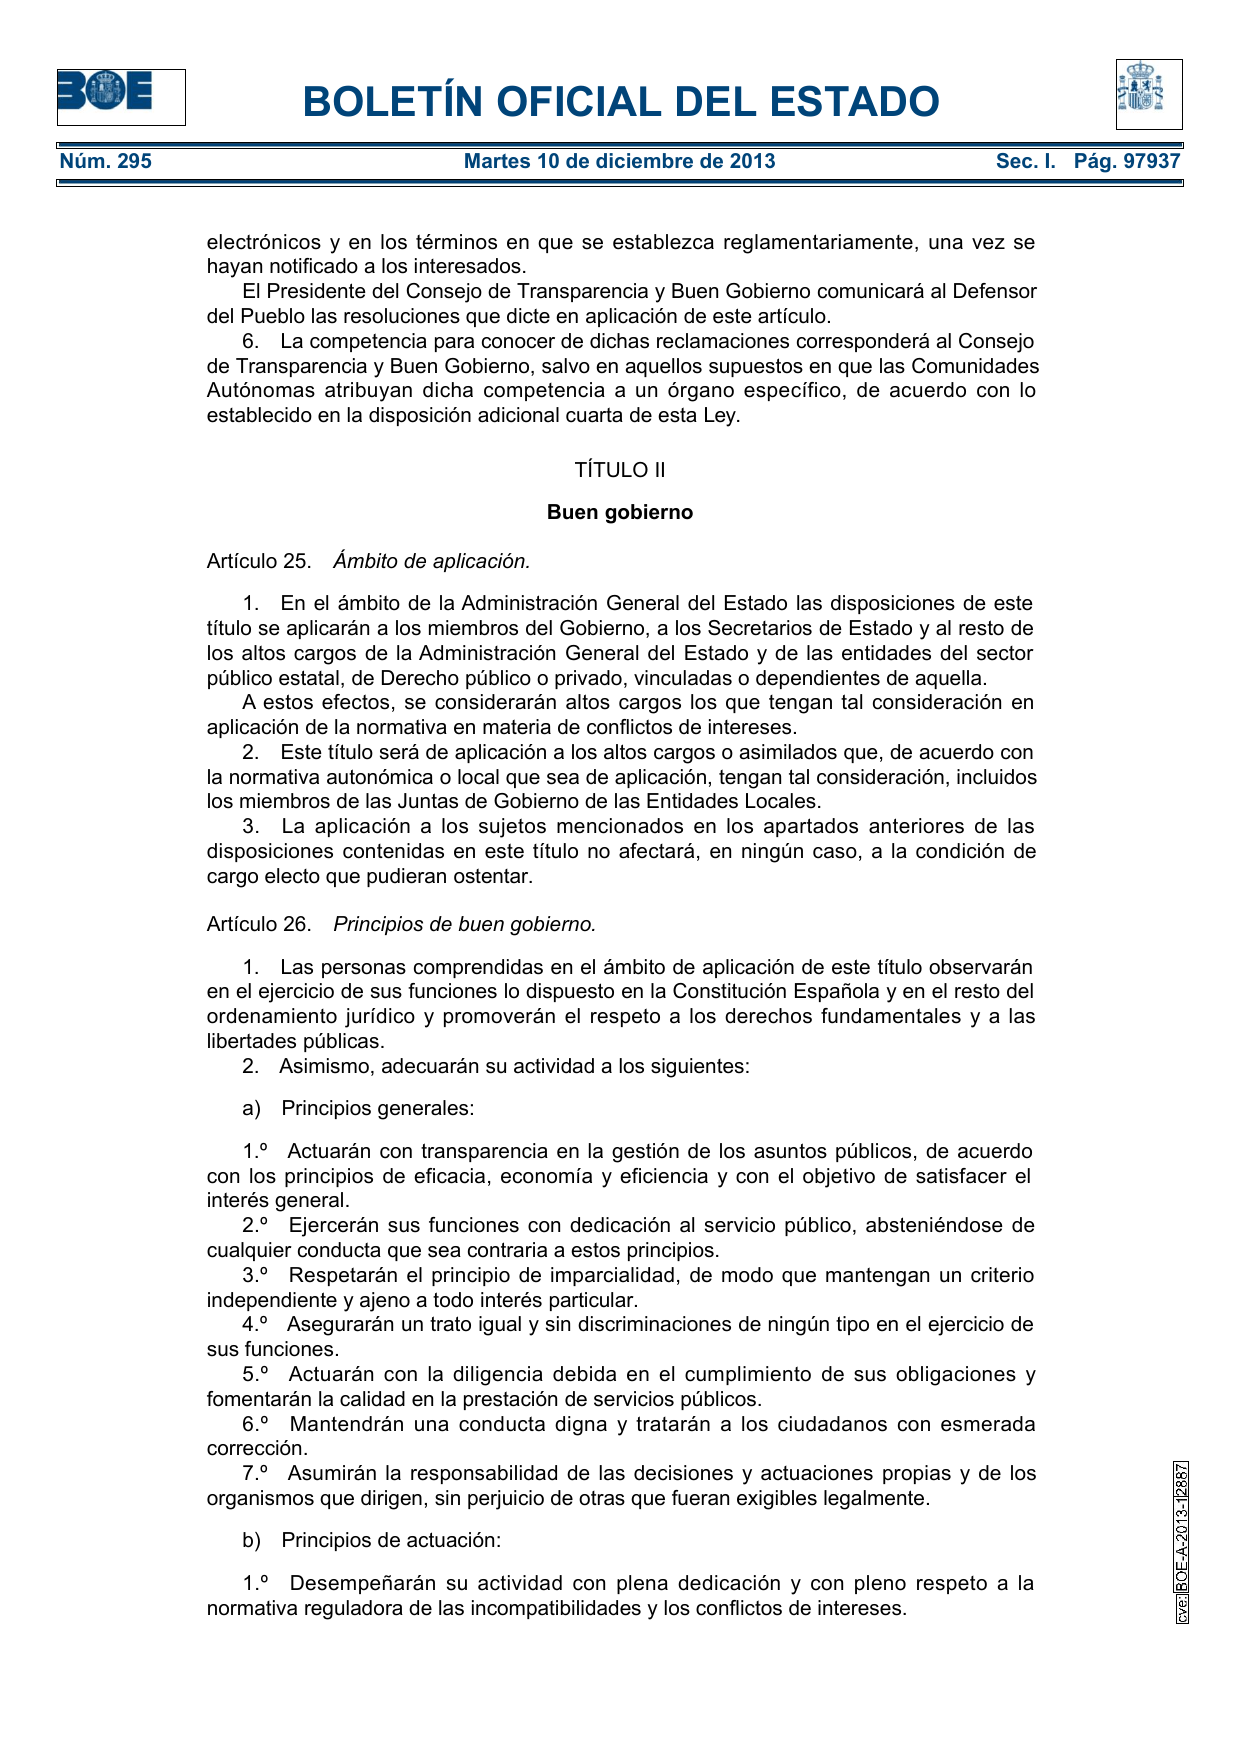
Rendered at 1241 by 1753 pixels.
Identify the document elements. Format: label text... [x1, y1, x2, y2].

text 2. [242, 741, 280, 764]
text establecido en la disposición adicional cuarta de esta Ley. [207, 404, 1058, 427]
text electrónicos y en los términos en que se establezca reglamentariamente, una vez se [207, 231, 1058, 254]
text . Asimismo, adecuarán su actividad a los siguientes: [254, 1055, 1058, 1078]
text a) Principios generales: [242, 1097, 1058, 1121]
text corrección. [207, 1437, 333, 1461]
text 5 [242, 1363, 254, 1386]
text cualquier conducta que sea contraria a estos principios. [207, 1239, 1059, 1262]
text la normativa autonómica o local que sea de aplicación, tengan tal consideración, incluidos [207, 766, 1058, 789]
text en el ejercicio de sus funciones lo dispuesto en la Constitución Española y en el resto del [207, 980, 1058, 1004]
picture [1174, 1462, 1188, 1496]
text libertades públicas. [207, 1030, 1058, 1053]
text disposiciones contenidas en este título no afectará, en ningún caso, a la condición de [207, 840, 1058, 863]
text independiente y ajeno a todo interés particular. [207, 1288, 1059, 1312]
text 1 [242, 1140, 279, 1163]
text 1. [242, 592, 280, 615]
text 3 [242, 1264, 279, 1287]
text 6 [242, 1412, 254, 1436]
text Las personas comprendidas en el ámbito de aplicación de este título observarán [280, 956, 1058, 979]
text 7 [242, 1462, 254, 1485]
text Sec. I. Pág. 97937 [996, 150, 1206, 173]
text sus funciones. [207, 1338, 1059, 1361]
text Artículo 26. Principios de buen gobierno. [207, 913, 622, 936]
text normativa reguladora de las incompatibilidades y los conflictos de intereses. [207, 1597, 933, 1620]
text .º Actuarán con transparencia en la gestión de los asuntos públicos, de acuerdo [279, 1140, 1058, 1163]
text Este título será de aplicación a los altos cargos o asimilados que, de acuerdo con [280, 741, 1058, 764]
text Buen gobierno [547, 501, 718, 524]
text del Pueblo las resoluciones que dicte en aplicación de este artículo. [207, 305, 1058, 328]
text 1 [242, 1572, 254, 1595]
text organismos que dirigen, sin perjuicio de otras que fueran exigibles legalmente. [207, 1487, 957, 1510]
text los miembros de las Juntas de Gobierno de las Entidades Locales. [207, 790, 1058, 813]
text aplicación de la normativa en materia de conflictos de intereses. [207, 716, 1058, 739]
picture [1177, 1595, 1188, 1623]
text hayan notificado a los interesados. [207, 255, 1058, 279]
picture [1174, 1497, 1188, 1592]
text 3 [242, 815, 254, 838]
text cargo electo que pudieran ostentar. [207, 865, 1058, 888]
text .º Respetarán el principio de imparcialidad, de modo que mantengan un criterio [279, 1264, 1059, 1287]
text .º Desempeñarán su actividad con plena dedicación y con pleno respeto a la [254, 1572, 1058, 1595]
picture [57, 180, 1183, 186]
text 4 [242, 1313, 279, 1337]
text de Transparencia y Buen Gobierno, salvo en aquellos supuestos en que las Comunidades [207, 354, 1058, 378]
text título se aplicarán a los miembros del Gobierno, a los Secretarios de Estado y al resto de [207, 617, 1058, 640]
text La aplicación a los sujetos mencionados en los apartados anteriores de las [282, 815, 1059, 838]
text b) Principios de actuación: [242, 1529, 526, 1553]
text Autónomas atribuyan dicha competencia a un órgano específico, de acuerdo con lo [207, 379, 1058, 403]
text .º Asumirán la responsabilidad de las decisiones y actuaciones propias y de los [254, 1462, 1058, 1485]
text TÍTULO II [574, 458, 691, 482]
picture [58, 70, 185, 125]
text fomentarán la calidad en la prestación de servicios públicos. [207, 1388, 787, 1411]
text En el ámbito de la Administración General del Estado las disposiciones de este [280, 592, 1058, 615]
text interés general. [207, 1189, 1058, 1213]
picture [1117, 60, 1182, 129]
text .º Mantendrán una conducta digna y tratarán a los ciudadanos con esmerada [254, 1412, 1058, 1436]
text La competencia para conocer de dichas reclamaciones corresponderá al Consejo [280, 330, 1058, 353]
text BOLETÍN OFICIAL DEL ESTADO [302, 79, 963, 126]
text .º Actuarán con la diligencia debida en el cumplimiento de sus obligaciones y [254, 1363, 1058, 1386]
text 2 [242, 1055, 254, 1078]
text 2 [242, 1214, 254, 1237]
text los altos cargos de la Administración General del Estado y de las entidades del sector [207, 642, 1058, 665]
text .º Asegurarán un trato igual y sin discriminaciones de ningún tipo en el ejercicio de [279, 1313, 1059, 1337]
text público estatal, de Derecho público o privado, vinculadas o dependientes de aquella. [207, 666, 1058, 689]
text Martes 10 de diciembre de 2013 [464, 150, 801, 173]
text . [254, 815, 282, 838]
text A estos efectos, se considerarán altos cargos los que tengan tal consideración en [242, 691, 1058, 714]
text Artículo 25. Ámbito de aplicación. [207, 549, 556, 573]
text El Presidente del Consejo de Transparencia y Buen Gobierno comunicará al Defensor [242, 280, 1058, 303]
text ordenamiento jurídico y promoverán el respeto a los derechos fundamentales y a las [207, 1005, 1058, 1028]
picture [57, 143, 1183, 148]
text 6. [242, 330, 280, 353]
text .º Ejercerán sus funciones con dedicación al servicio público, absteniéndose de [254, 1214, 1059, 1237]
text Núm. 295 [59, 150, 177, 173]
text con los principios de eficacia, economía y eficiencia y con el objetivo de satisfacer el [207, 1164, 1058, 1188]
text 1. [242, 956, 280, 979]
